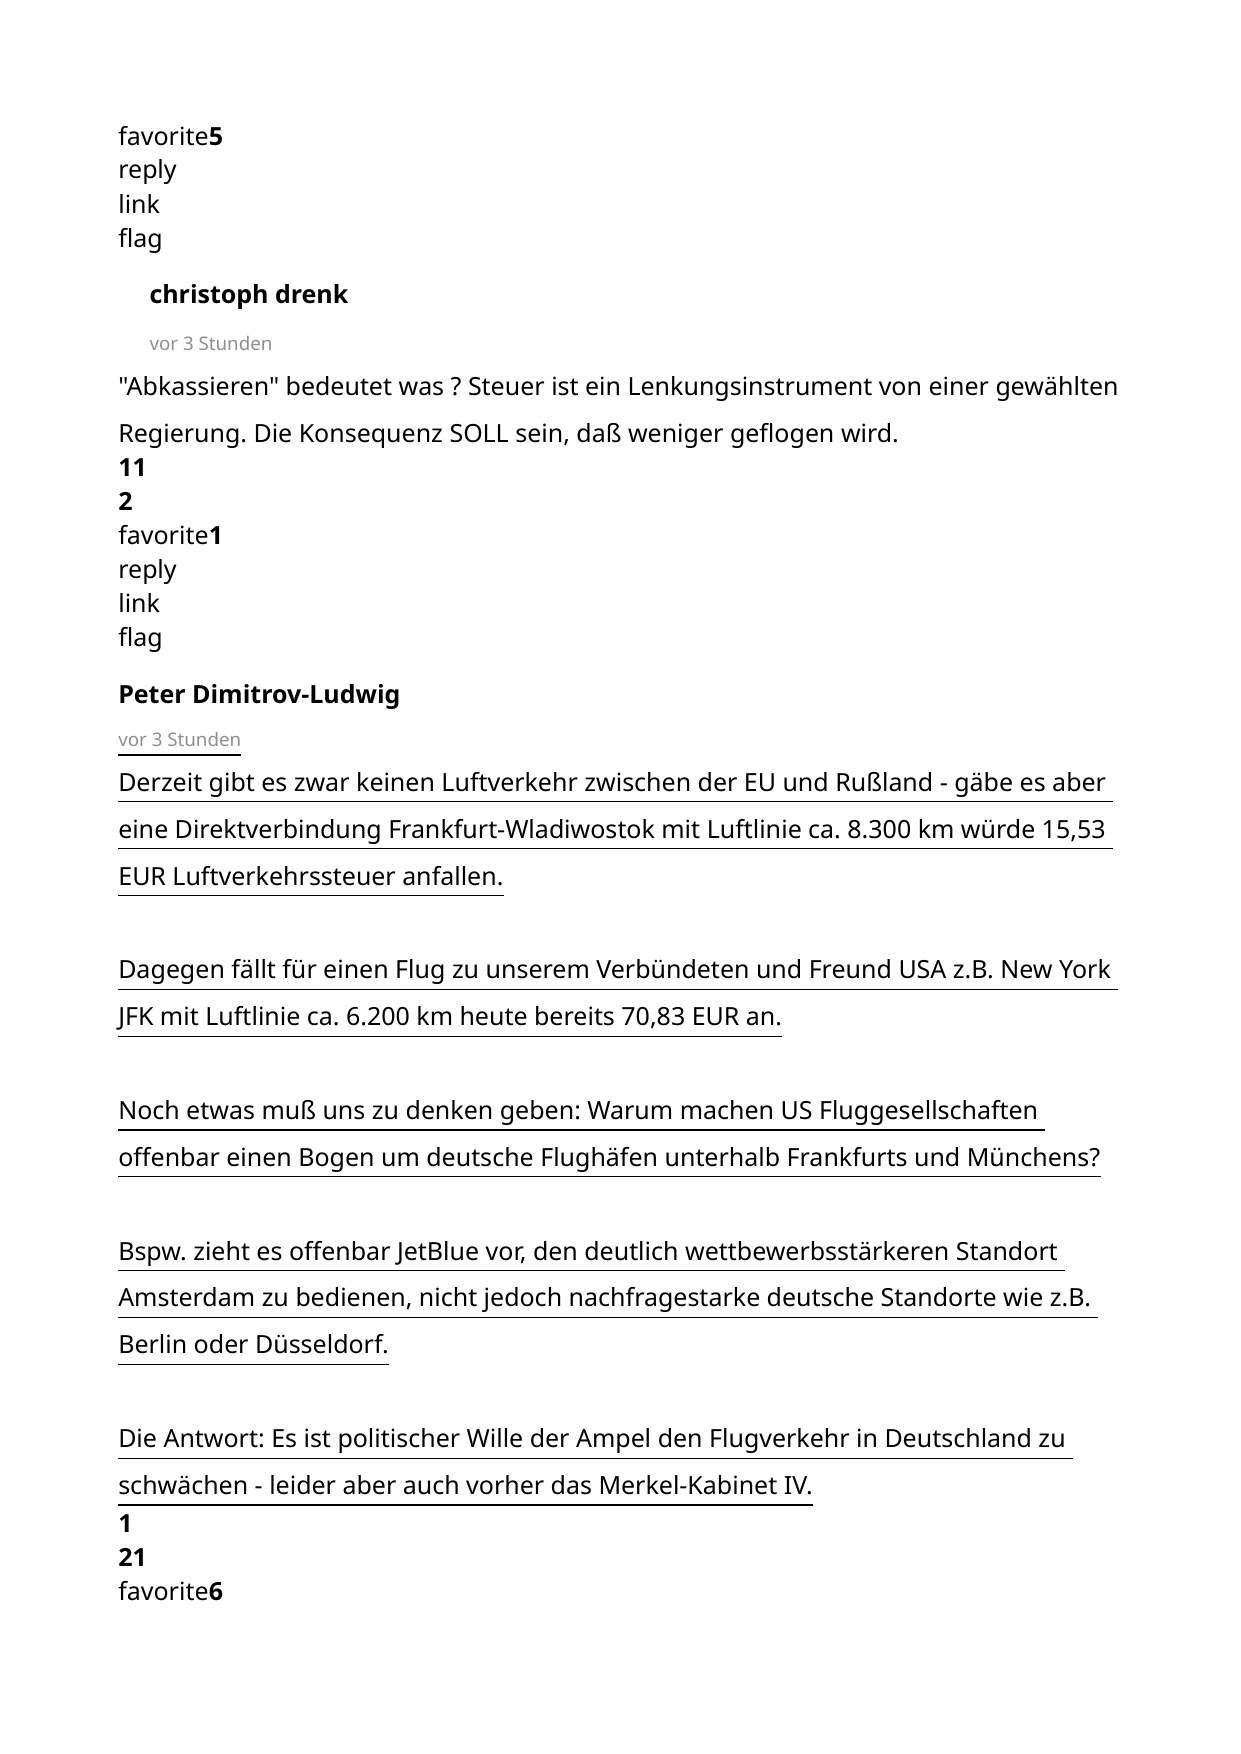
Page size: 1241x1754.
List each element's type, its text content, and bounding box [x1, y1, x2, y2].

text flag [118, 620, 1122, 654]
text Derzeit gibt es zwar keinen Luftverkehr zwischen der EU und Rußland - gäbe es aber eine Direktverbindung Frankfurt-Wladiwostok mit Luftlinie ca. 8.300 km würde 15,53 EUR Luftverkehrssteuer anfallen. Dagegen fällt für einen Flug zu unserem Verbündeten und Freund USA z.B. New York JFK mit Luftlinie ca. 6.200 km heute bereits 70,83 EUR an. Noch etwas muß uns zu denken geben: Warum machen US Fluggesellschaften offenbar einen Bogen um deutsche Flughäfen unterhalb Frankfurts und Münchens? Bspw. zieht es offenbar JetBlue vor, den deutlich wettbewerbsstärkeren Standort Amsterdam zu bedienen, nicht jedoch nachfragestarke deutsche Standorte wie z.B. Berlin oder Düsseldorf. Die Antwort: Es ist politischer Wille der Ampel den Flugverkehr in Deutschland zu schwächen - leider aber auch vorher das Merkel-Kabinet IV. [118, 756, 1122, 1506]
text 11 [118, 450, 1122, 484]
text reply [118, 552, 1122, 586]
text favorite5 [118, 118, 1122, 152]
text christoph drenk [149, 270, 1114, 311]
text favorite6 [118, 1574, 1122, 1608]
text reply [118, 152, 1122, 186]
text link [118, 186, 1122, 220]
text Peter Dimitrov-Ludwig [118, 670, 1114, 710]
text favorite1 [118, 518, 1122, 552]
text link [118, 586, 1122, 620]
text vor 3 Stunden [118, 726, 1122, 756]
text flag [118, 220, 1122, 254]
text 21 [118, 1540, 1122, 1574]
text 1 [118, 1506, 1122, 1540]
text vor 3 Stunden [149, 326, 1122, 356]
text "Abkassieren" bedeutet was ? Steuer ist ein Lenkungsinstrument von einer gewählten Regierung. Die Konsequenz SOLL sein, daß weniger geflogen wird. [118, 356, 1122, 450]
text 2 [118, 484, 1122, 518]
